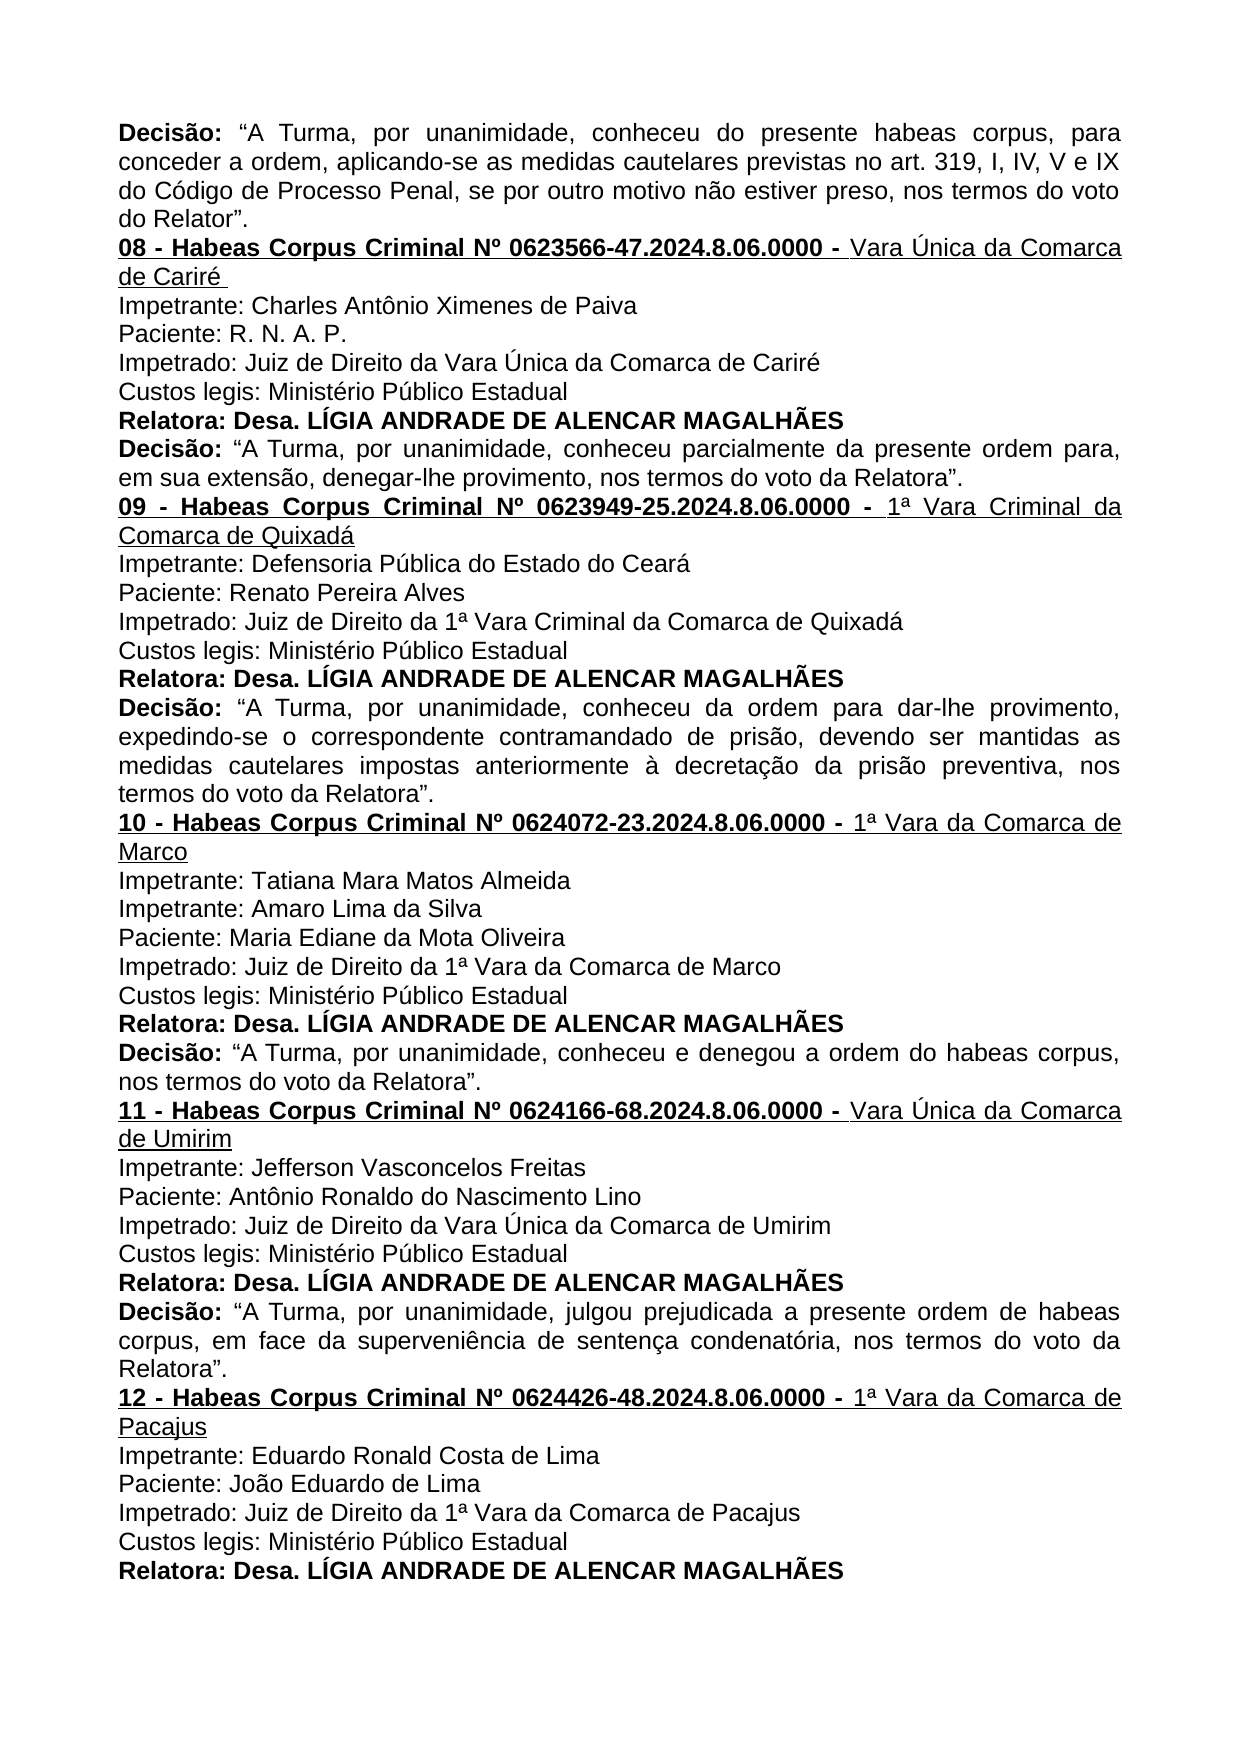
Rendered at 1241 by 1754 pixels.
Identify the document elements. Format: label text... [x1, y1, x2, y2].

text Impetrado: Juiz de Direito da 1ª Vara Criminal da Comarca de Quixadá [118, 607, 1122, 636]
text 12 - Habeas Corpus Criminal Nº 0624426-48.2024.8.06.0000 - 1ª Vara da Comarca de [118, 1383, 1122, 1408]
text Pacajus [118, 1409, 1122, 1441]
text Impetrado: Juiz de Direito da Vara Única da Comarca de Cariré [118, 348, 1122, 377]
text Decisão: “A Turma, por unanimidade, conheceu da ordem para dar-lhe provimento, expedindo-se o correspondente contramandado de prisão, devendo ser mantidas as medidas cautelares impostas anteriormente à decretação da prisão preventiva, nos termos do voto da Relatora”. [118, 693, 1122, 808]
text Custos legis: Ministério Público Estadual [118, 981, 1122, 1009]
text Custos legis: Ministério Público Estadual [118, 1527, 1122, 1556]
text Relatora: Desa. LÍGIA ANDRADE DE ALENCAR MAGALHÃES [118, 1268, 1122, 1297]
text 11 - Habeas Corpus Criminal Nº 0624166-68.2024.8.06.0000 - Vara Única da Comarca de Umirim [118, 1096, 1122, 1153]
text Relatora: Desa. LÍGIA ANDRADE DE ALENCAR MAGALHÃES [118, 664, 1122, 693]
text Custos legis: Ministério Público Estadual [118, 1239, 1122, 1268]
text Comarca de Quixadá [118, 518, 1122, 549]
text Impetrante: Tatiana Mara Matos Almeida [118, 866, 1122, 894]
text Relatora: Desa. LÍGIA ANDRADE DE ALENCAR MAGALHÃES [118, 1556, 1122, 1584]
text Decisão: “A Turma, por unanimidade, conheceu e denegou a ordem do habeas corpus, nos termos do voto da Relatora”. [118, 1038, 1122, 1096]
text Custos legis: Ministério Público Estadual [118, 636, 1122, 664]
text Impetrado: Juiz de Direito da Vara Única da Comarca de Umirim [118, 1211, 1122, 1239]
text Impetrante: Amaro Lima da Silva [118, 894, 1122, 923]
text Impetrado: Juiz de Direito da 1ª Vara da Comarca de Marco [118, 952, 1122, 981]
text 09 - Habeas Corpus Criminal Nº 0623949-25.2024.8.06.0000 - 1ª Vara Criminal da [118, 492, 1122, 517]
text 10 - Habeas Corpus Criminal Nº 0624072-23.2024.8.06.0000 - 1ª Vara da Comarca de [118, 808, 1122, 833]
text Decisão: “A Turma, por unanimidade, julgou prejudicada a presente ordem de habeas corpus, em face da superveniência de sentença condenatória, nos termos do voto da Relatora”. [118, 1297, 1122, 1383]
text Paciente: João Eduardo de Lima [118, 1469, 1122, 1498]
text Relatora: Desa. LÍGIA ANDRADE DE ALENCAR MAGALHÃES [118, 1009, 1122, 1038]
text Paciente: Renato Pereira Alves [118, 578, 1122, 607]
text Impetrante: Jefferson Vasconcelos Freitas [118, 1153, 1122, 1182]
text Impetrado: Juiz de Direito da 1ª Vara da Comarca de Pacajus [118, 1498, 1122, 1527]
text Paciente: R. N. A. P. [118, 319, 1122, 348]
text Marco [118, 834, 1122, 866]
text Paciente: Antônio Ronaldo do Nascimento Lino [118, 1182, 1122, 1211]
text Decisão: “A Turma, por unanimidade, conheceu do presente habeas corpus, para conceder a ordem, aplicando-se as medidas cautelares previstas no art. 319, I, IV, V e IX do Código de Processo Penal, se por outro motivo não estiver preso, nos termos do voto do Relator”. [118, 118, 1122, 233]
text Impetrante: Charles Antônio Ximenes de Paiva [118, 291, 1122, 319]
text Decisão: “A Turma, por unanimidade, conheceu parcialmente da presente ordem para, em sua extensão, denegar-lhe provimento, nos termos do voto da Relatora”. [118, 434, 1122, 492]
text Custos legis: Ministério Público Estadual [118, 377, 1122, 406]
text 08 - Habeas Corpus Criminal Nº 0623566-47.2024.8.06.0000 - Vara Única da Comarca de Cariré [118, 233, 1122, 291]
text Paciente: Maria Ediane da Mota Oliveira [118, 923, 1122, 952]
text Impetrante: Defensoria Pública do Estado do Ceará [118, 549, 1122, 578]
text Impetrante: Eduardo Ronald Costa de Lima [118, 1441, 1122, 1469]
text Relatora: Desa. LÍGIA ANDRADE DE ALENCAR MAGALHÃES [118, 406, 1122, 434]
